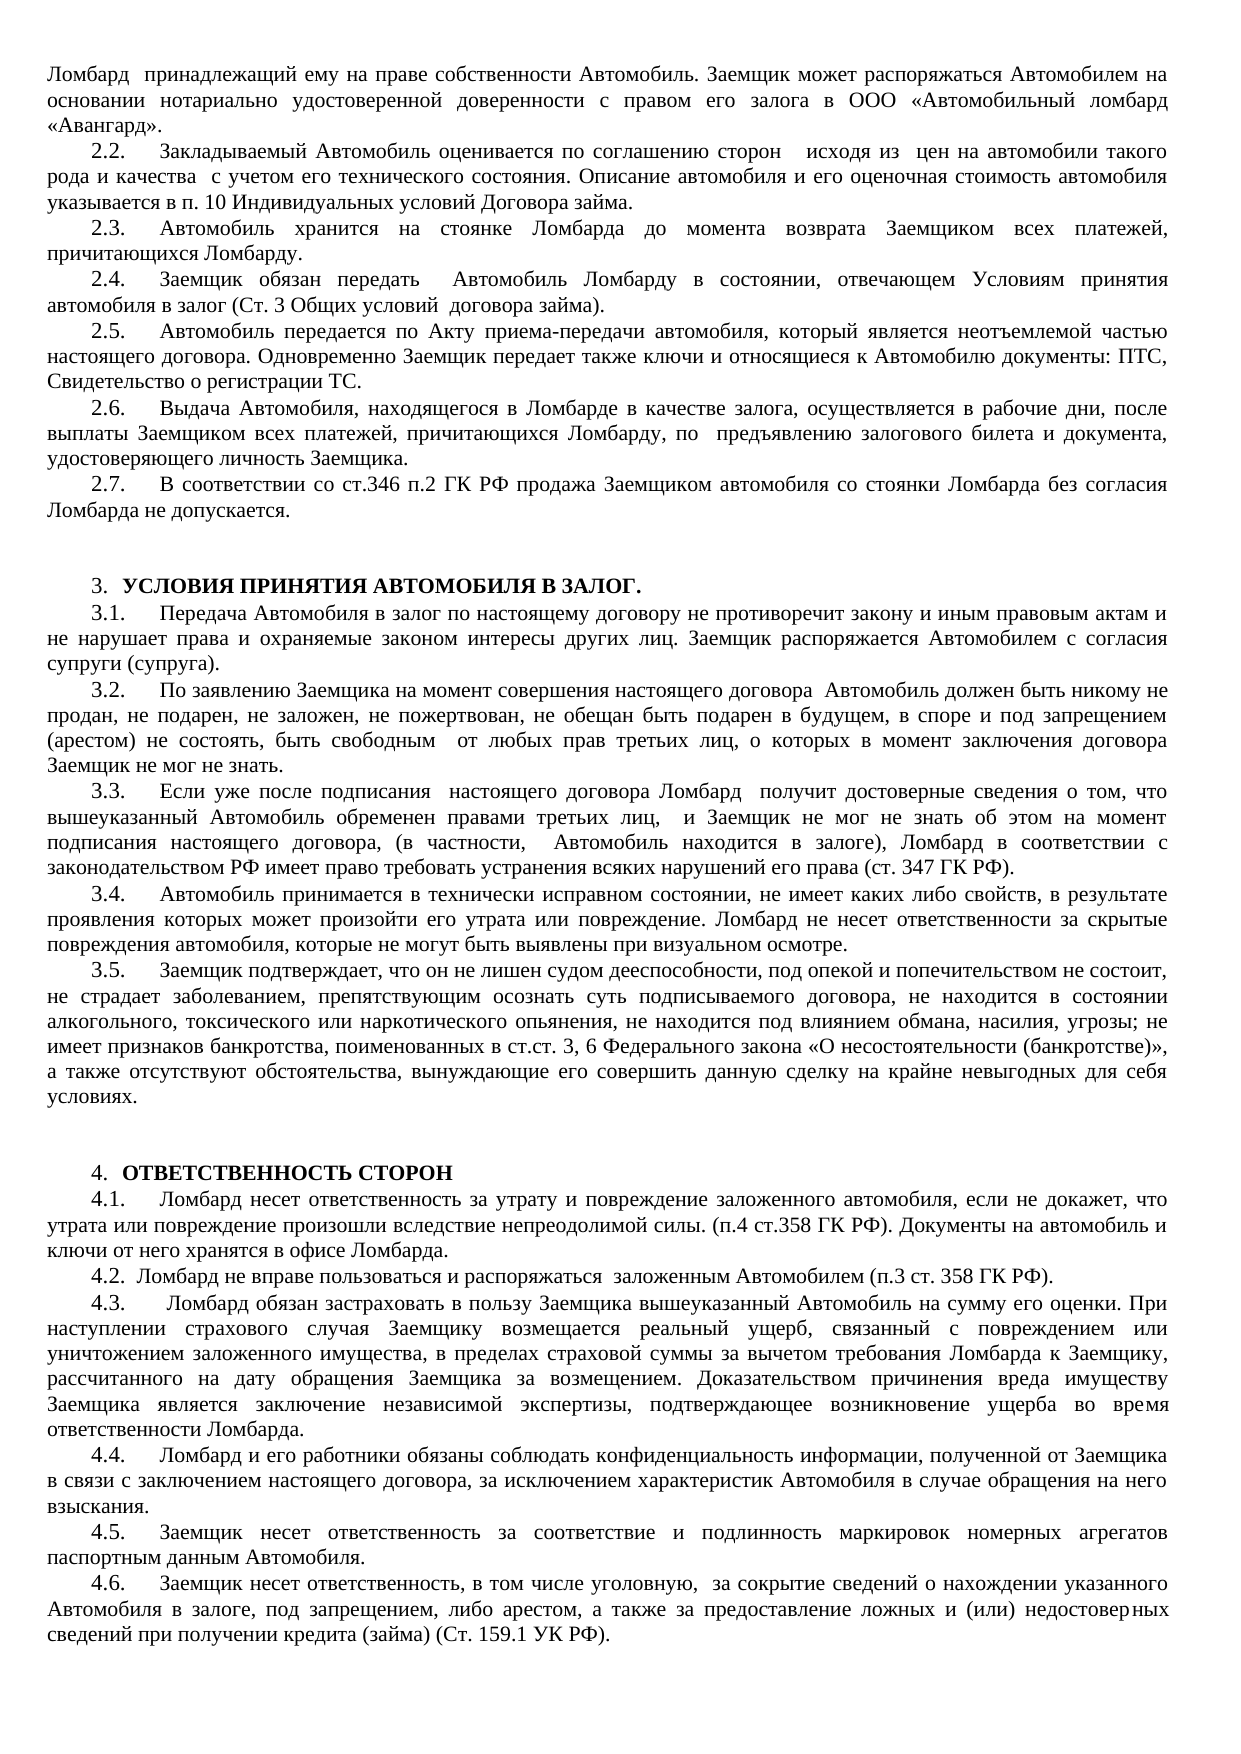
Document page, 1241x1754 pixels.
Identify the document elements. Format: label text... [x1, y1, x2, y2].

list Ломбард не вправе пользоваться и распоряжаться заложенным Автомобилем (п.3 ст. 358 ГК РФ). [47, 1262, 1169, 1289]
list В соответствии со ст.346 п.2 ГК РФ продажа Заемщиком автомобиля со стоянки Ломбарда без согласия Ломбарда не допускается. [47, 471, 1169, 522]
list Ломбард несет ответственность за утрату и повреждение заложенного автомобиля, если не докажет, что утрата или повреждение произошли вследствие непреодолимой силы. (п.4 ст.358 ГК РФ). Документы на автомобиль и ключи от него хранятся в офисе Ломбарда. [47, 1186, 1169, 1262]
list Если уже после подписания настоящего договора Ломбард получит достоверные сведения о том, что вышеуказанный Автомобиль обременен правами третьих лиц, и Заемщик не мог не знать об этом на момент подписания настоящего договора, (в частности, Автомобиль находится в залоге), Ломбард в соответствии с законодательством РФ имеет право требовать устранения всяких нарушений его права (ст. 347 ГК РФ). [47, 778, 1169, 879]
list По заявлению Заемщика на момент совершения настоящего договора Автомобиль должен быть никому не продан, не подарен, не заложен, не пожертвован, не обещан быть подарен в будущем, в споре и под запрещением (арестом) не состоять, быть свободным от любых прав третьих лиц, о которых в момент заключения договора Заемщик не мог не знать. [47, 676, 1169, 778]
list Закладываемый Автомобиль оценивается по соглашению сторон исходя из цен на автомобили такого рода и качества с учетом его технического состояния. Описание автомобиля и его оценочная стоимость автомобиля указывается в п. 10 Индивидуальных условий Договора займа. [47, 137, 1169, 214]
list Выдача Автомобиля, находящегося в Ломбарде в качестве залога, осуществляется в рабочие дни, после выплаты Заемщиком всех платежей, причитающихся Ломбарду, по предъявлению залогового билета и документа, удостоверяющего личность Заемщика. [47, 394, 1169, 471]
list ответственность сторон [47, 1159, 1169, 1186]
list Ломбард обязан застраховать в пользу Заемщика вышеуказанный Автомобиль на сумму его оценки. При наступлении страхового случая Заемщику возмещается реальный ущерб, связанный с повреждением или уничтожением заложенного имущества, в пределах страховой суммы за вычетом требования Ломбарда к Заемщику, рассчитанного на дату обращения Заемщика за возмещением. Доказательством причинения вреда имуществу Заемщика является заключение независимой экспертизы, подтверждающее возникновение ущерба во время ответственности Ломбарда. [47, 1289, 1169, 1441]
list Ломбард принадлежащий ему на праве собственности Автомобиль. Заемщик может распоряжаться Автомобилем на основании нотариально удостоверенной доверенности с правом его залога в ООО «Автомобильный ломбард «Авангард». [47, 61, 1169, 137]
list Заемщик подтверждает, что он не лишен судом дееспособности, под опекой и попечительством не состоит, не страдает заболеванием, препятствующим осознать суть подписываемого договора, не находится в состоянии алкогольного, токсического или наркотического опьянения, не находится под влиянием обмана, насилия, угрозы; не имеет признаков банкротства, поименованных в ст.ст. 3, 6 Федерального закона «О несостоятельности (банкротстве)», а также отсутствуют обстоятельства, вынуждающие его совершить данную сделку на крайне невыгодных для себя условиях. [47, 956, 1169, 1109]
list Заемщик несет ответственность, в том числе уголовную, за сокрытие сведений о нахождении указанного Автомобиля в залоге, под запрещением, либо арестом, а также за предоставление ложных и (или) недостоверных сведений при получении кредита (займа) (Ст. 159.1 УК РФ). [47, 1569, 1169, 1646]
list Автомобиль хранится на стоянке Ломбарда до момента возврата Заемщиком всех платежей, причитающихся Ломбарду. [47, 214, 1169, 265]
list Заемщик обязан передать Автомобиль Ломбарду в состоянии, отвечающем Условиям принятия автомобиля в залог (Ст. 3 Общих условий договора займа). [47, 265, 1169, 317]
list Ломбард и его работники обязаны соблюдать конфиденциальность информации, полученной от Заемщика в связи с заключением настоящего договора, за исключением характеристик Автомобиля в случае обращения на него взыскания. [47, 1441, 1169, 1518]
list Автомобиль принимается в технически исправном состоянии, не имеет каких либо свойств, в результате проявления которых может произойти его утрата или повреждение. Ломбард не несет ответственности за скрытые повреждения автомобиля, которые не могут быть выявлены при визуальном осмотре. [47, 879, 1169, 956]
list Заемщик несет ответственность за соответствие и подлинность маркировок номерных агрегатов паспортным данным Автомобиля. [47, 1518, 1169, 1569]
list Автомобиль передается по Акту приема-передачи автомобиля, который является неотъемлемой частью настоящего договора. Одновременно Заемщик передает также ключи и относящиеся к Автомобилю документы: ПТС, Свидетельство о регистрации ТС. [47, 317, 1169, 394]
list Передача Автомобиля в залог по настоящему договору не противоречит закону и иным правовым актам и не нарушает права и охраняемые законом интересы других лиц. Заемщик распоряжается Автомобилем с согласия супруги (супруга). [47, 599, 1169, 676]
list условия принятия автомобиля в залог. [47, 572, 1169, 599]
